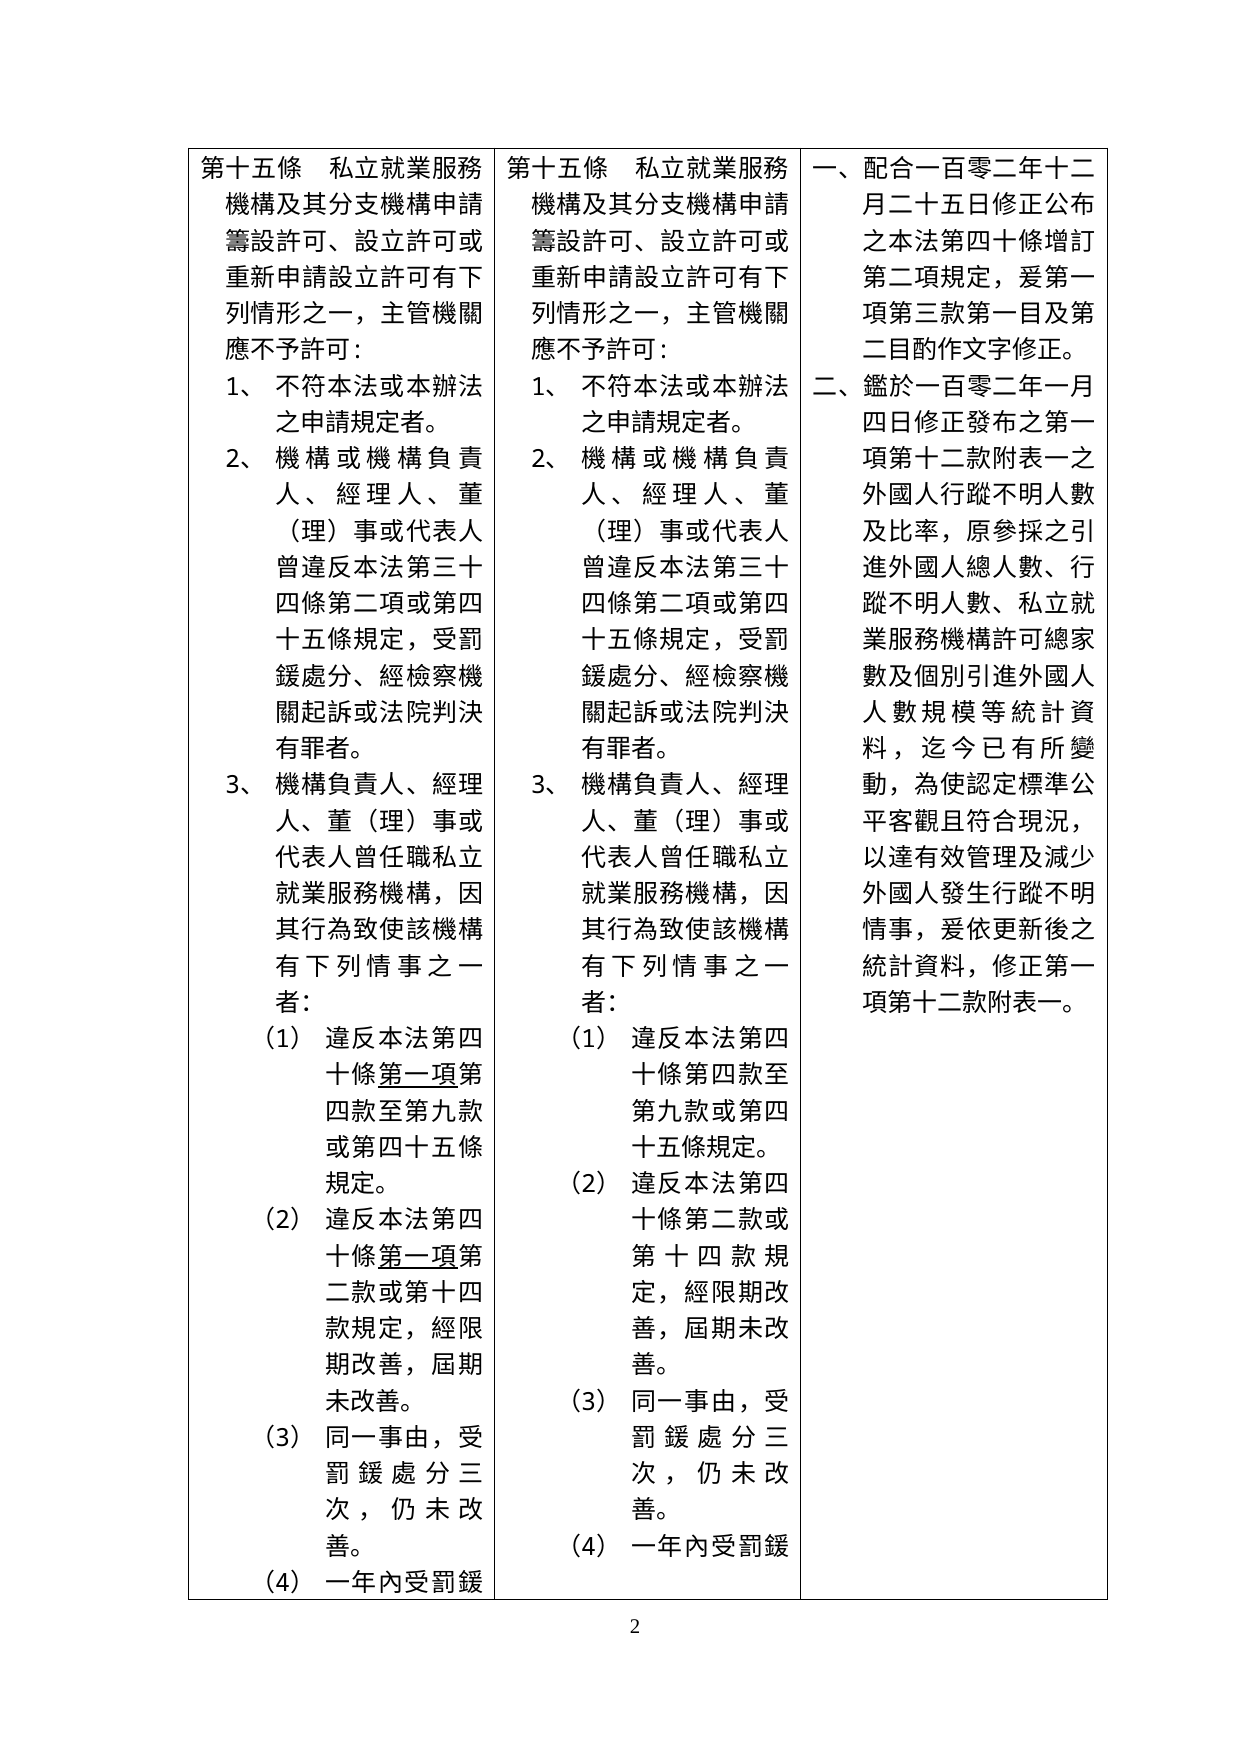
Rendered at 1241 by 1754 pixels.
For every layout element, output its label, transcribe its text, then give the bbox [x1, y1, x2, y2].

table_cell 一、配合一百零二年十二月二十五日修正公布之本法第四十條增訂第二項規定，爰第一項第三款第一目及第二目酌作文字修正。 二、鑑於一百零二年一月四日修正發布之第一項第十二款附表一之外國人行蹤不明人數及比率，原參採之引進外國人總人數、行蹤不明人數、私立就業服務機構許可總家數及個別引進外國人人數規模等統計資料，迄今已有所變動，為使認定標準公平客觀且符合現況，以達有效管理及減少外國人發生行蹤不明情事，爰依更新後之統計資料，修正第一項第十二款附表一。 [801, 149, 1107, 1599]
table_cell 第十五條 私立就業服務機構及其分支機構申請籌設許可、設立許可或重新申請設立許可有下列情形之一，主管機關應不予許可: 不符本法或本辦法之申請規定者。 機構或機構負責人、經理人、董（理）事或代表人曾違反本法第三十四條第二項或第四十五條規定，受罰鍰處分、經檢察機關起訴或法院判決有罪者。 機構負責人、經理人、董（理）事或代表人曾任職私立就業服務機構，因其行為致使該機構有下列情事之一者： 違反本法第四十條第一項第四款至第九款或第四十五條規定。 違反本法第四十條第一項第二款或第十四款規定，經限期改善，屆期未改善。 同一事由，受罰鍰處分三次，仍未改善。 一年內受罰鍰處分四次以上。 一年內受停業處分二次以上。 機構負責人、經理人、董（理）事或代表人從事就業服務業務或假借業務上之權力、機會或方法對求職人、雇主或外國人曾犯刑法第二百二十一條至第二百二十九條、第二百三十一條至第二百三十三條、第二百九十六條至第二百九十七條、第三百零二條、第三百零四條、第三百零五條、第三百三十五條、第三百三十六條、第三百三十九條、第三百四十一條、第三百四十二條或第三百四十六條規定之罪，經檢察機關起訴或法院判決有罪者。 機構負責人、經理人、董（理）事或代表人曾犯人口販運防制法所定人口販運罪，經檢察機關起訴或法院判決有罪者。 非營利就業服務機構曾因妨害公益，受主管機關或目的事業主管機關處罰鍰、停業或限期整理處分。 營利就業服務機構申請為營業處所之公司登記地址或商業登記地址，已設有私立就業服務機構者。 非營利就業服務機構申請之機構地址，已設有私立就業服務機構者。 評鑑為C級，經限期令其改善，屆期不改善或改善後仍未達B級者。 申請設立分支機 構，未曾接受評鑑而無評鑑成績或最近一次評鑑成績為C級者。 十一、規避、妨礙或拒絕接受評鑑者。 十二、接受委任辦理聘僱許可，外國人入國後三個月內發生行蹤不明情事達附表一規定之人數及比率者。 前項第二款至第六款及第十二款規定情事，以申請之日前二年內發生者為限。 直轄市或縣（市）主管機關核發許可證者，不適用第一項第九款及第十二款規定。 [189, 149, 494, 1599]
table_cell 第十五條 私立就業服務機構及其分支機構申請籌設許可、設立許可或重新申請設立許可有下列情形之一，主管機關應不予許可: 不符本法或本辦法之申請規定者。 機構或機構負責人、經理人、董（理）事或代表人曾違反本法第三十四條第二項或第四十五條規定，受罰鍰處分、經檢察機關起訴或法院判決有罪者。 機構負責人、經理人、董（理）事或代表人曾任職私立就業服務機構，因其行為致使該機構有下列情事之一者： 違反本法第四十條第四款至第九款或第四十五條規定。 違反本法第四十條第二款或第十四款規定，經限期改善，屆期未改善。 同一事由，受罰鍰處分三次，仍未改善。 一年內受罰鍰處分四次以上。 一年內受停業處分二次以上。 機構負責人、經理人、董（理）事或代表人從事就業服務業務或假借業務上之權力、機會或方法對求職人、雇主或外國人曾犯刑法第二百二十一條至第二百二十九條、第二百三十一條至第二百三十三條、第二百九十六條至第二百九十七條、第三百零二條、第三百零四條、第三百零五條、第三百三十五條、第三百三十六條、第三百三十九條、第三百四十一條、第三百四十二條或第三百四十六條規定之罪，經檢察機關起訴或法院判決有罪者。 機構負責人、經理人、董（理）事或代表人曾犯人口販運防制法所定人口販運罪，經檢察機關起訴或法院判決有罪者。 非營利就業服務機構曾因妨害公益，受主管機關或目的事業主管機關處罰鍰、停業或限期整理處分。 營利就業服務機構申請為營業處所之公司登記地址或商業登記地址，已設有私立就業服務機構者。 非營利就業服務機構申請之機構地址，已設有私立就業服務機構者。 評鑑為C級，經限期令其改善，屆期不改善或改善後仍未達B級者。 申請設立分支機 構，未曾接受評鑑而無評鑑成績或最近一次評鑑成績為C級者。 十一、規避、妨礙或拒絕接受評鑑者。 十二、接受委任辦理聘僱許可，外國人入國後三個月內發生行蹤不明情事達附表一規定之人數及比率者。 前項第二款至第六款及第十二款規定情事，以申請之日前二年內發生者為限。 直轄市或縣（市）主管機關核發許可證者，不適用第一項第九款及第十二款規定。 [495, 149, 800, 1599]
